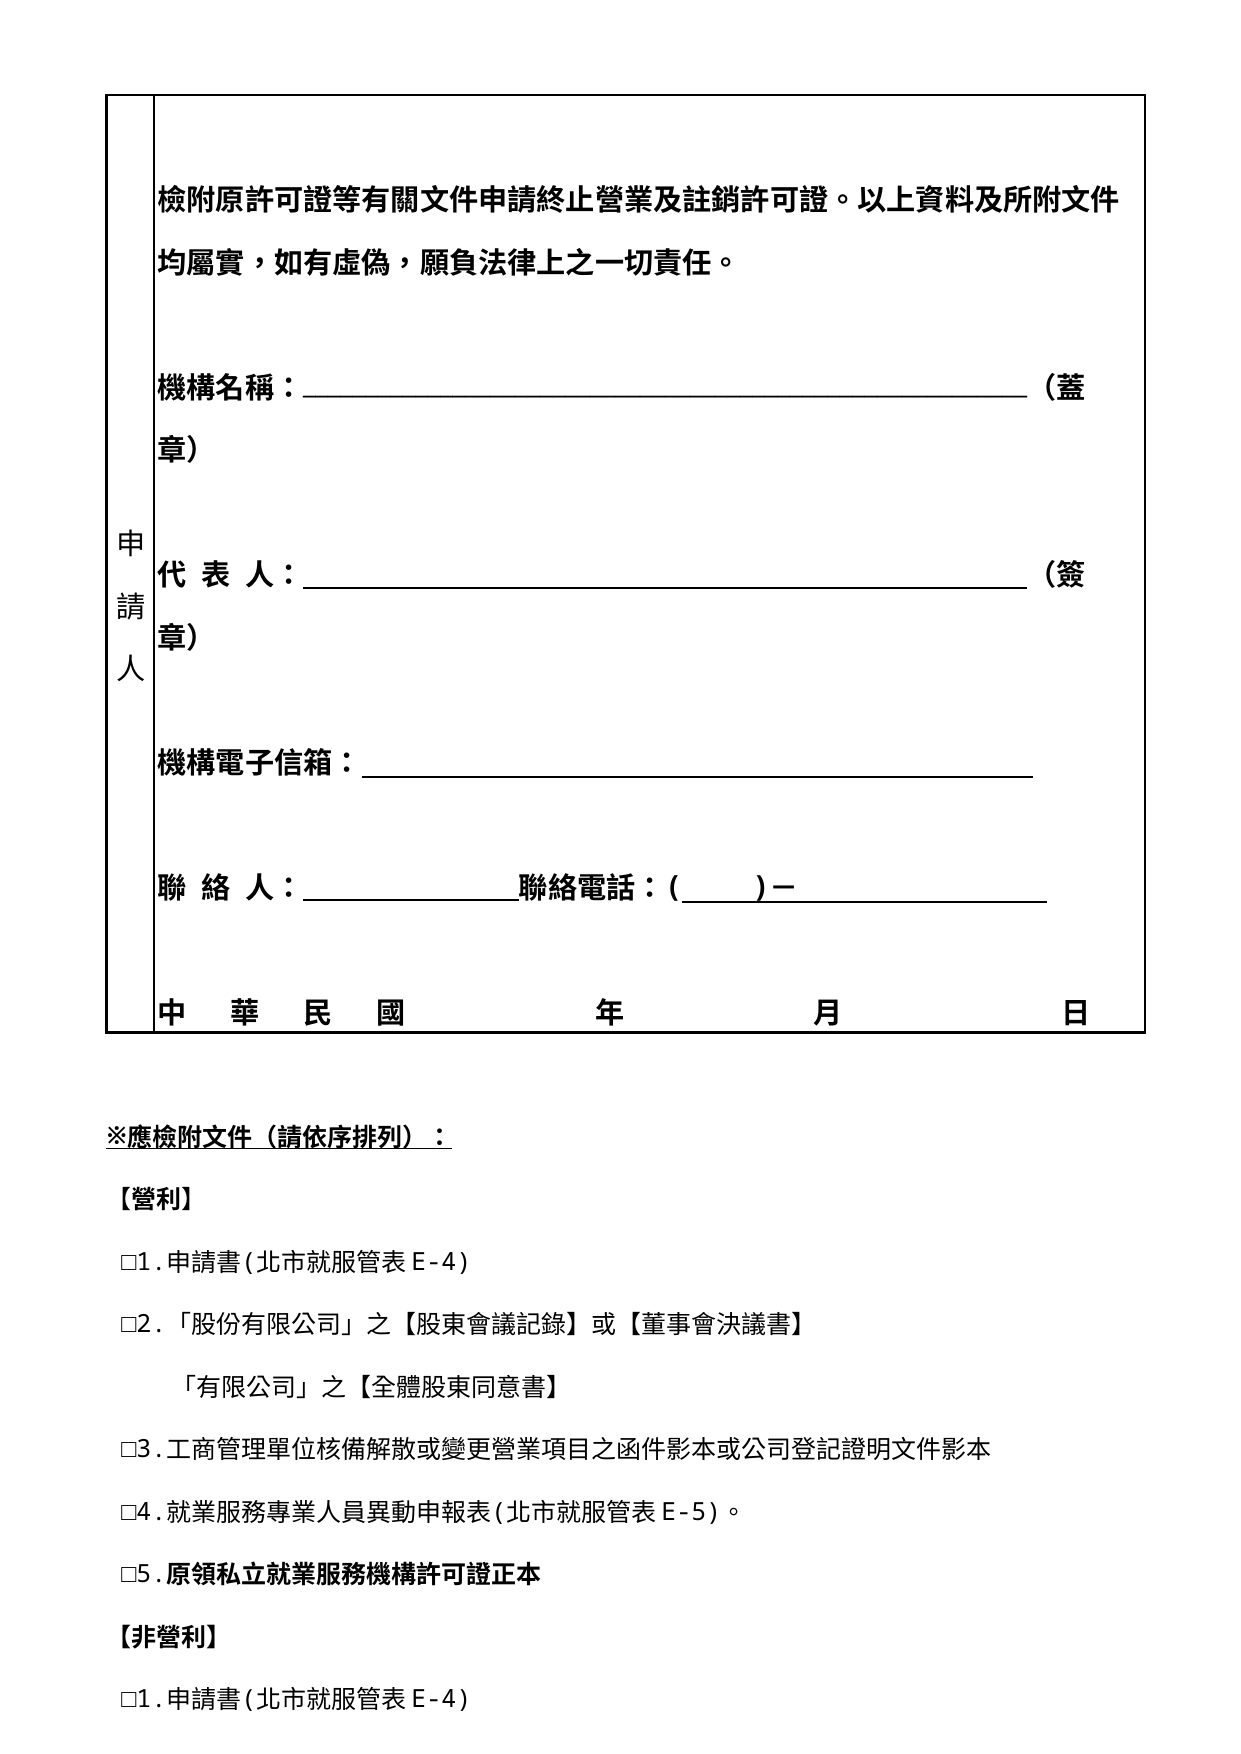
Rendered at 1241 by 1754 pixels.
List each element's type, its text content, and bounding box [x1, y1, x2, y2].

table_header 申請人 [108, 96, 153, 1031]
text □2.「股份有限公司」之【股東會議記錄】或【董事會決議書】 [121, 1281, 1134, 1344]
text □5.原領私立就業服務機構許可證正本 [121, 1531, 1134, 1594]
text ※應檢附文件（請依序排列）： [106, 1094, 1134, 1156]
text □1.申請書(北市就服管表E-4) [121, 1656, 1134, 1719]
table_header 檢附原許可證等有關文件申請終止營業及註銷許可證。以上資料及所附文件均屬實，如有虛偽，願負法律上之一切責任。 機構名稱： （蓋章） 代 表 人： （簽章） 機構電子信箱： 聯 絡 人： 聯絡電話：( )－ 中 華 民 國 年 月 日 [155, 96, 1144, 1031]
text 【營利】 [106, 1156, 1134, 1219]
text □4.就業服務專業人員異動申報表(北市就服管表E-5)。 [121, 1469, 1134, 1531]
text □1.申請書(北市就服管表E-4) [121, 1219, 1134, 1281]
text 「有限公司」之【全體股東同意書】 [171, 1344, 1134, 1406]
text 【非營利】 [106, 1594, 1134, 1656]
text □3.工商管理單位核備解散或變更營業項目之函件影本或公司登記證明文件影本 [121, 1406, 1134, 1469]
